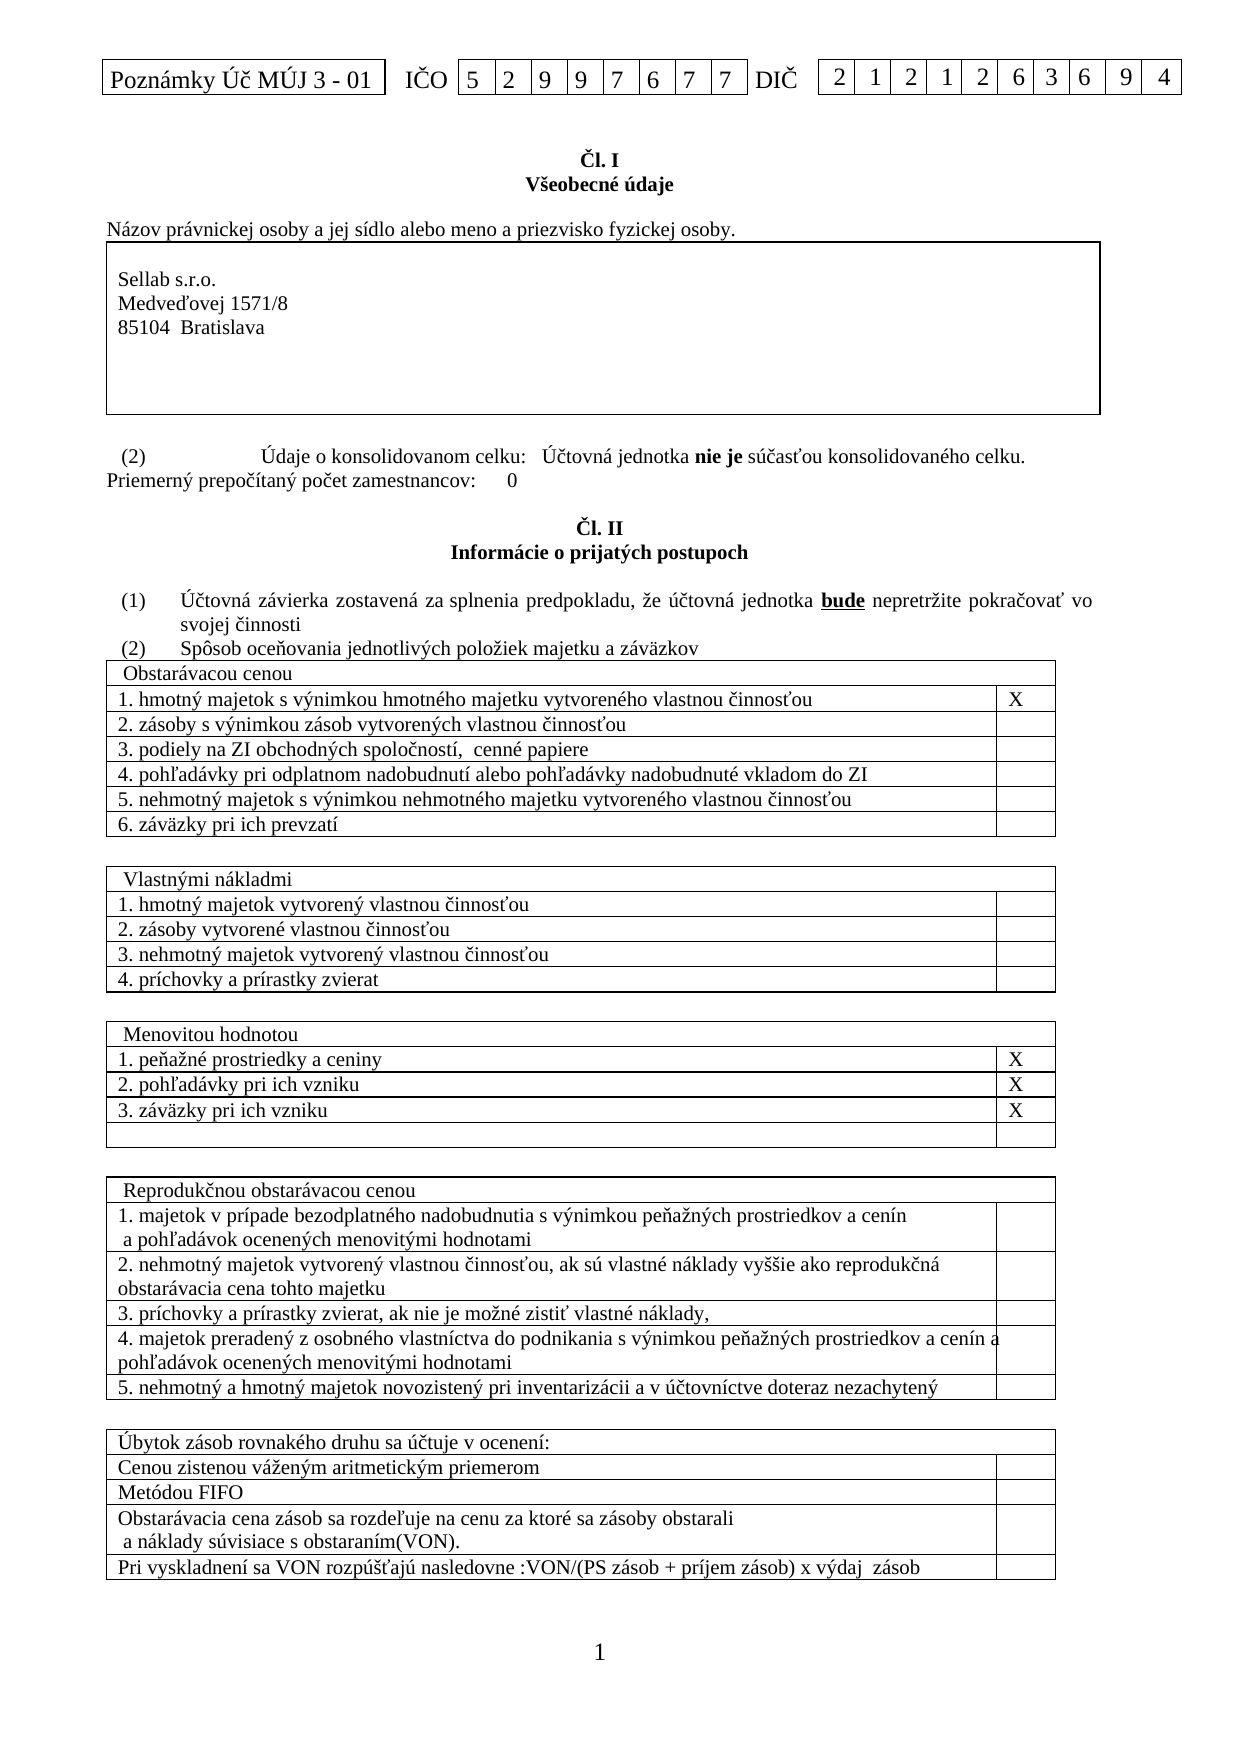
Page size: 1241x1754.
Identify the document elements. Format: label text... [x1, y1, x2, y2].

table_cell Cenou zistenou váženým aritmetickým priemerom [107, 1455, 996, 1479]
table_cell Obstarávacia cena zásob sa rozdeľuje na cenu za ktoré sa zásoby obstarali a náklady súvisiace s obstaraním(VON). [107, 1505, 996, 1553]
table_cell 2. nehmotný majetok vytvorený vlastnou činnosťou, ak sú vlastné náklady vyššie ako reprodukčná obstarávacia cena tohto majetku [107, 1252, 996, 1300]
table_header Obstarávacou cenou [107, 661, 1055, 685]
table_cell [107, 1123, 996, 1147]
table_cell [997, 737, 1055, 761]
table_cell 1. majetok v prípade bezodplatného nadobudnutia s výnimkou peňažných prostriedkov a cenín a pohľadávok ocenených menovitými hodnotami [107, 1203, 996, 1251]
table_cell Metódou FIFO [107, 1480, 996, 1504]
text Čl. I [106, 148, 1092, 172]
table_cell [997, 1375, 1055, 1399]
table_cell [997, 1203, 1055, 1251]
list Účtovná závierka zostavená za splnenia predpokladu, že účtovná jednotka bude nepretržite pokračovať vo svojej činnosti [121, 588, 1092, 636]
table_cell 4. pohľadávky pri odplatnom nadobudnutí alebo pohľadávky nadobudnuté vkladom do ZI [107, 762, 996, 786]
table_cell X [997, 1047, 1055, 1071]
table_cell 3. záväzky pri ich vzniku [107, 1098, 996, 1122]
list Spôsob oceňovania jednotlivých položiek majetku a záväzkov [121, 636, 1092, 660]
table_cell 5. nehmotný majetok s výnimkou nehmotného majetku vytvoreného vlastnou činnosťou [107, 787, 996, 811]
table_cell [997, 1555, 1055, 1579]
table_header Úbytok zásob rovnakého druhu sa účtuje v ocenení: [107, 1430, 1055, 1454]
table_header Menovitou hodnotou [107, 1022, 1055, 1046]
text Informácie o prijatých postupoch [106, 540, 1092, 564]
table_cell 3. nehmotný majetok vytvorený vlastnou činnosťou [107, 942, 996, 966]
table_cell 2. pohľadávky pri ich vzniku [107, 1073, 996, 1096]
table_cell [997, 1301, 1055, 1325]
table_header Sellab s.r.o. Medveďovej 1571/8 85104 Bratislava [107, 243, 1099, 414]
table_cell 4. majetok preradený z osobného vlastníctva do podnikania s výnimkou peňažných prostriedkov a cenín a pohľadávok ocenených menovitými hodnotami [107, 1326, 996, 1374]
table_cell 5. nehmotný a hmotný majetok novozistený pri inventarizácii a v účtovníctve doteraz nezachytený [107, 1375, 996, 1399]
text Čl. II [106, 516, 1092, 540]
table_cell [997, 1326, 1055, 1374]
table_cell 1. hmotný majetok s výnimkou hmotného majetku vytvoreného vlastnou činnosťou [107, 686, 996, 711]
table_cell [997, 892, 1055, 916]
table_cell [997, 942, 1055, 966]
table_cell 3. podiely na ZI obchodných spoločností, cenné papiere [107, 737, 996, 761]
table_cell [997, 1252, 1055, 1300]
table_cell [997, 787, 1055, 811]
list Názov právnickej osoby a jej sídlo alebo meno a priezvisko fyzickej osoby. [0, 217, 1092, 241]
table_cell [997, 712, 1055, 736]
table_cell [997, 762, 1055, 786]
list Priemerný prepočítaný počet zamestnancov: 0 [0, 468, 1092, 492]
table_cell Pri vyskladnení sa VON rozpúšťajú nasledovne :VON/(PS zásob + príjem zásob) x výdaj zásob [107, 1555, 996, 1579]
table_cell X [997, 1073, 1055, 1096]
table_cell 4. príchovky a prírastky zvierat [107, 967, 996, 991]
text Všeobecné údaje [106, 172, 1092, 196]
table_cell [997, 1480, 1055, 1504]
table_cell [997, 1123, 1055, 1147]
table_cell 1. hmotný majetok vytvorený vlastnou činnosťou [107, 892, 996, 916]
table_cell [997, 917, 1055, 941]
table_cell [997, 812, 1055, 836]
list Údaje o konsolidovanom celku: Účtovná jednotka nie je súčasťou konsolidovaného celku. [121, 444, 1092, 468]
table_cell 2. zásoby vytvorené vlastnou činnosťou [107, 917, 996, 941]
table_cell 3. príchovky a prírastky zvierat, ak nie je možné zistiť vlastné náklady, [107, 1301, 996, 1325]
table_cell [997, 1455, 1055, 1479]
table_cell [997, 967, 1055, 991]
table_cell X [997, 1098, 1055, 1122]
table_cell X [997, 686, 1055, 711]
table_header Reprodukčnou obstarávacou cenou [107, 1178, 1055, 1202]
table_cell 1. peňažné prostriedky a ceniny [107, 1047, 996, 1071]
table_header Vlastnými nákladmi [107, 867, 1055, 891]
table_cell 6. záväzky pri ich prevzatí [107, 812, 996, 836]
table_cell 2. zásoby s výnimkou zásob vytvorených vlastnou činnosťou [107, 712, 996, 736]
table_cell [997, 1505, 1055, 1553]
